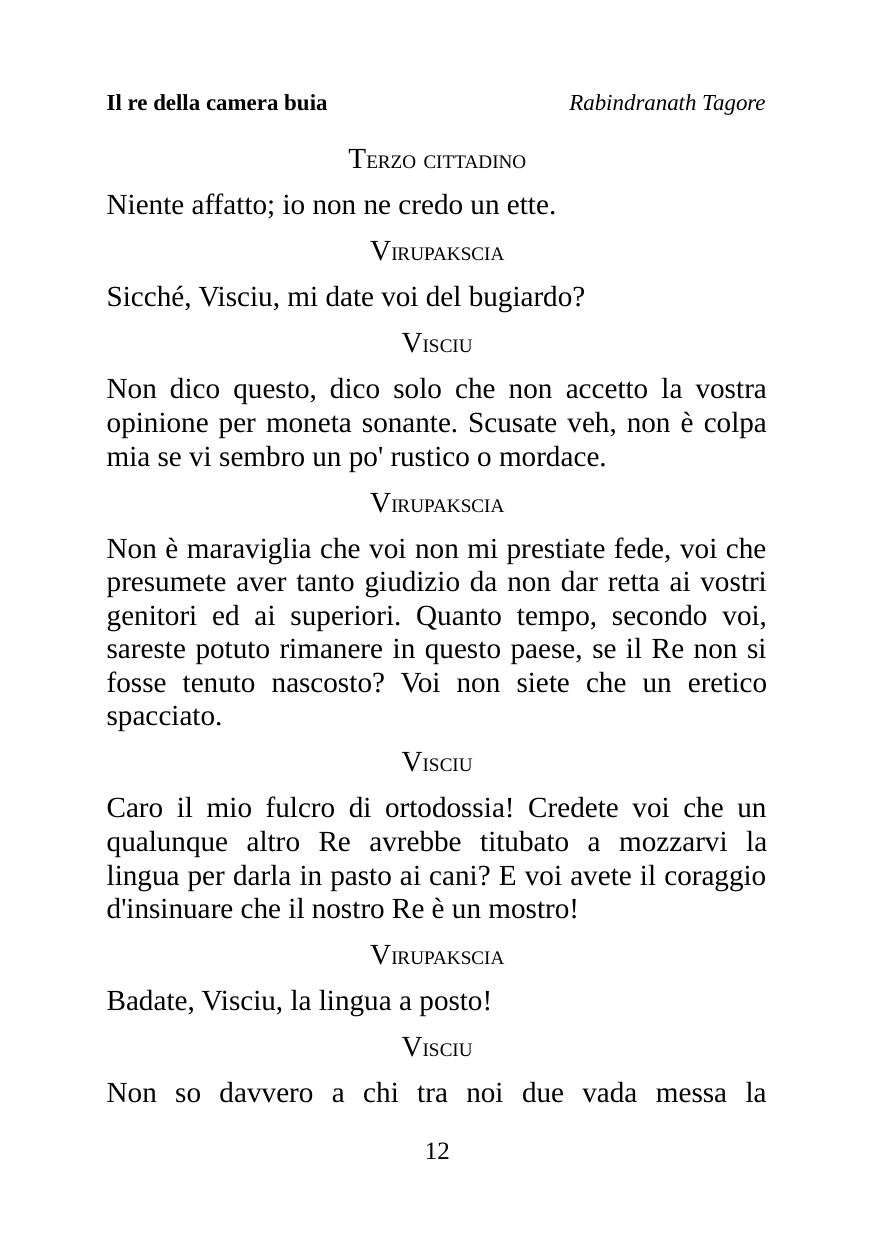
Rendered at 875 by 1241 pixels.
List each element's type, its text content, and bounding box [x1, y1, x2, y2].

text Visciu [106, 1029, 768, 1063]
text Virupakscia [106, 937, 768, 971]
text Niente affatto; io non ne credo un ette. [106, 187, 768, 221]
text Badate, Visciu, la lingua a posto! [106, 983, 768, 1017]
text Visciu [106, 326, 768, 359]
text Visciu [106, 744, 768, 778]
text Sicché, Visciu, mi date voi del bugiardo? [106, 279, 768, 313]
text Virupakscia [106, 233, 768, 267]
text Caro il mio fulcro di ortodossia! Credete voi che un qualunque altro Re avrebbe titubato a mozzarvi la lingua per darla in pasto ai cani? E voi avete il coraggio d'insinuare che il nostro Re è un mostro! [106, 791, 768, 925]
text Virupakscia [106, 485, 768, 518]
text Terzo cittadino [106, 141, 768, 175]
text Non è maraviglia che voi non mi prestiate fede, voi che presumete aver tanto giudizio da non dar retta ai vostri genitori ed ai superiori. Quanto tempo, secondo voi, sareste potuto rimanere in questo paese, se il Re non si fosse tenuto nascosto? Voi non siete che un eretico spacciato. [106, 531, 768, 732]
text Non dico questo, dico solo che non accetto la vostra opinione per moneta sonante. Scusate veh, non è colpa mia se vi sembro un po' rustico o mordace. [106, 372, 768, 472]
text Non so davvero a chi tra noi due vada messa la [106, 1075, 768, 1109]
